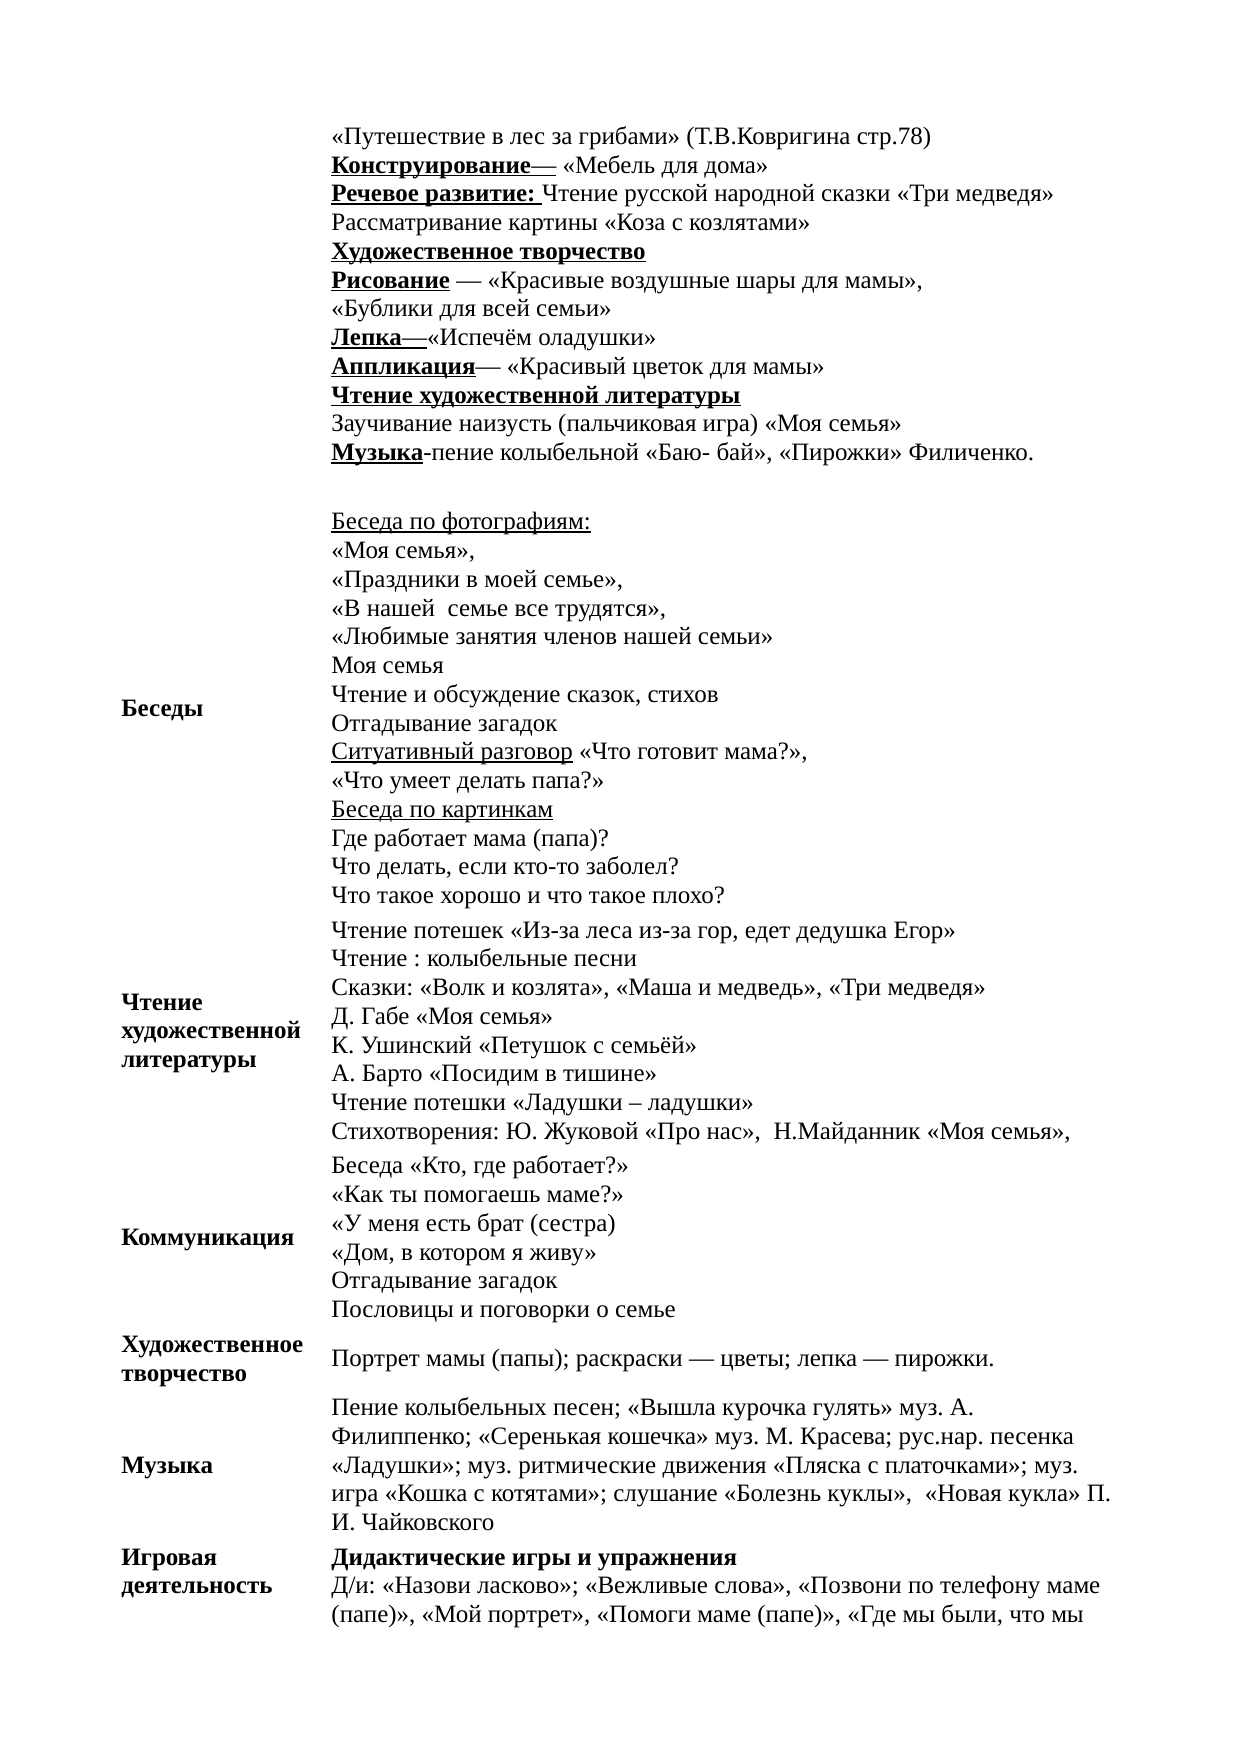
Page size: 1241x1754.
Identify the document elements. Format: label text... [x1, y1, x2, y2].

table_cell Игровая деятельность [118, 1539, 328, 1631]
table_cell [328, 469, 1122, 503]
table_cell Пение колыбельных песен; «Вышла курочка гулять» муз. А. Филиппенко; «Серенькая кошечка» муз. М. Красева; рус.нар. песенка «Ладушки»; муз. ритмические движения «Пляска с платочками»; муз. игра «Кошка с котятами»; слушание «Болезнь куклы», «Новая кукла» П. И. Чайковского [328, 1389, 1122, 1539]
table_cell Художественное творчество [118, 1326, 328, 1389]
table_cell Портрет мамы (папы); раскраски — цветы; лепка — пирожки. [328, 1326, 1122, 1389]
table_cell [118, 469, 328, 503]
table_cell Беседа по фотографиям: «Моя семья», «Праздники в моей семье», «В нашей семье все трудятся», «Любимые занятия членов нашей семьи» Моя семья Чтение и обсуждение сказок, стихов Отгадывание загадок Ситуативный разговор «Что готовит мама?», «Что умеет делать папа?» Беседа по картинкам Где работает мама (папа)? Что делать, если кто-то заболел? Что такое хорошо и что такое плохо? [328, 504, 1122, 912]
table_cell Чтение художественной литературы [118, 912, 328, 1148]
table_cell Музыка [118, 1389, 328, 1539]
table_cell Дидактические игры и упражнения Д/и: «Назови ласково»; «Вежливые слова», «Позвони по телефону маме (папе)», «Мой портрет», «Помоги маме (папе)», «Где мы были, что мы [328, 1539, 1122, 1631]
table_cell Чтение потешек «Из-за леса из-за гор, едет дедушка Егор» Чтение : колыбельные песни Сказки: «Волк и козлята», «Маша и медведь», «Три медведя» Д. Габе «Моя семья» К. Ушинский «Петушок с семьёй» А. Барто «Посидим в тишине» Чтение потешки «Ладушки – ладушки» Стихотворения: Ю. Жуковой «Про нас», Н.Майданник «Моя семья», [328, 912, 1122, 1148]
table_cell Беседа «Кто, где работает?» «Как ты помогаешь маме?» «У меня есть брат (сестра) «Дом, в котором я живу» Отгадывание загадок Пословицы и поговорки о семье [328, 1148, 1122, 1326]
table_header «Путешествие в лес за грибами» (Т.В.Ковригина стр.78) Конструирование— «Мебель для дома» Речевое развитие: Чтение русской народной сказки «Три медведя» Рассматривание картины «Коза с козлятами» Художественное творчество Рисование — «Красивые воздушные шары для мамы», «Бублики для всей семьи» Лепка—«Испечём оладушки» Аппликация— «Красивый цветок для мамы» Чтение художественной литературы Заучивание наизусть (пальчиковая игра) «Моя семья» Музыка-пение колыбельной «Баю- бай», «Пирожки» Филиченко. [328, 118, 1122, 469]
table_cell Беседы [118, 504, 328, 912]
table_cell Коммуникация [118, 1148, 328, 1326]
table_header [118, 118, 328, 469]
